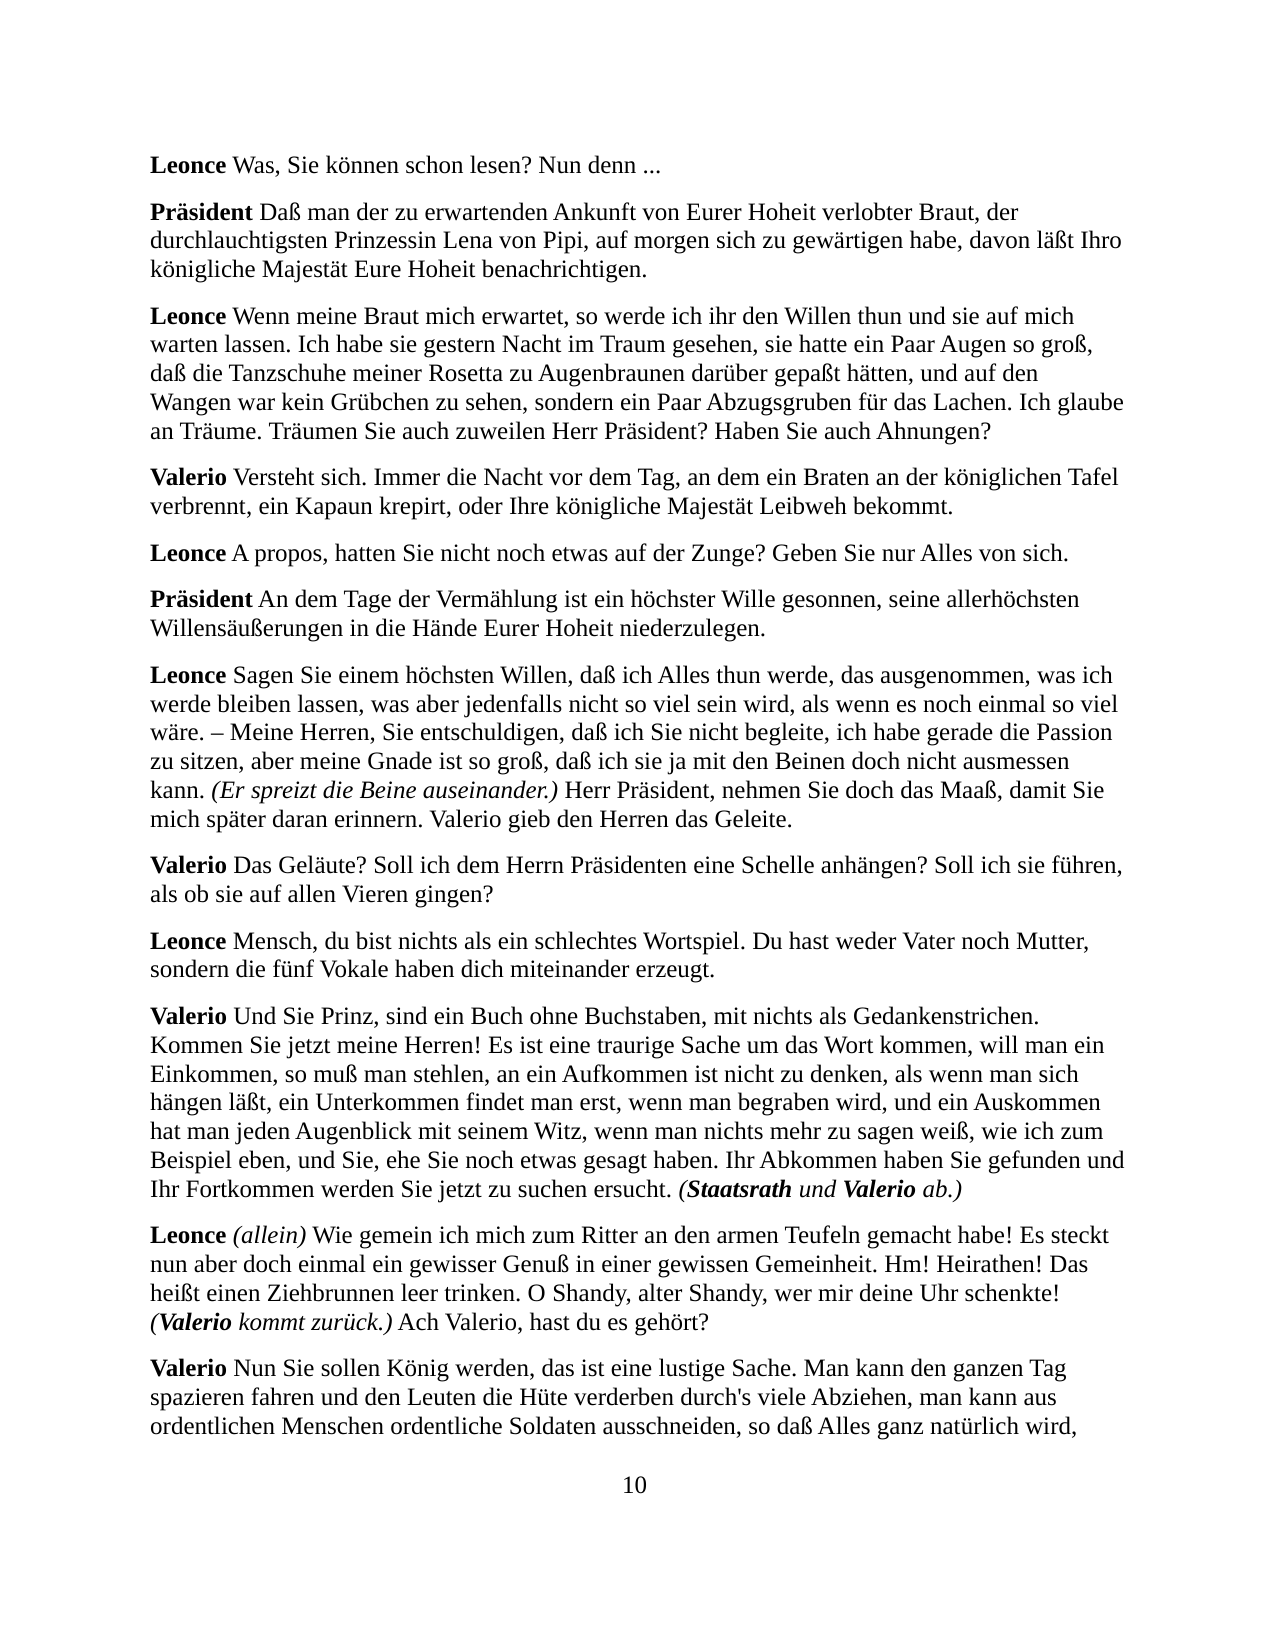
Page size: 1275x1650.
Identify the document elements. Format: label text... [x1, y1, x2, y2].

text Präsident An dem Tage der Vermählung ist ein höchster Wille gesonnen, seine allerhöchsten Willensäußerungen in die Hände Eurer Hoheit niederzulegen. [150, 584, 1125, 642]
text Valerio Und Sie Prinz, sind ein Buch ohne Buchstaben, mit nichts als Gedankenstrichen. Kommen Sie jetzt meine Herren! Es ist eine traurige Sache um das Wort kommen, will man ein Einkommen, so muß man stehlen, an ein Aufkommen ist nicht zu denken, als wenn man sich hängen läßt, ein Unterkommen findet man erst, wenn man begraben wird, und ein Auskommen hat man jeden Augenblick mit seinem Witz, wenn man nichts mehr zu sagen weiß, wie ich zum Beispiel eben, und Sie, ehe Sie noch etwas gesagt haben. Ihr Abkommen haben Sie gefunden und Ihr Fortkommen werden Sie jetzt zu suchen ersucht. (Staatsrath und Valerio ab.) [150, 1001, 1125, 1202]
text Valerio Versteht sich. Immer die Nacht vor dem Tag, an dem ein Braten an der königlichen Tafel verbrennt, ein Kapaun krepirt, oder Ihre königliche Majestät Leibweh bekommt. [150, 462, 1125, 520]
text Leonce Sagen Sie einem höchsten Willen, daß ich Alles thun werde, das ausgenommen, was ich werde bleiben lassen, was aber jedenfalls nicht so viel sein wird, als wenn es noch einmal so viel wäre. – Meine Herren, Sie entschuldigen, daß ich Sie nicht begleite, ich habe gerade die Passion zu sitzen, aber meine Gnade ist so groß, daß ich sie ja mit den Beinen doch nicht ausmessen kann. (Er spreizt die Beine auseinander.) Herr Präsident, nehmen Sie doch das Maaß, damit Sie mich später daran erinnern. Valerio gieb den Herren das Geleite. [150, 660, 1125, 832]
text Valerio Das Geläute? Soll ich dem Herrn Präsidenten eine Schelle anhängen? Soll ich sie führen, als ob sie auf allen Vieren gingen? [150, 850, 1125, 908]
text Leonce Mensch, du bist nichts als ein schlechtes Wortspiel. Du hast weder Vater noch Mutter, sondern die fünf Vokale haben dich miteinander erzeugt. [150, 926, 1125, 983]
text Präsident Daß man der zu erwartenden Ankunft von Eurer Hoheit verlobter Braut, der durchlauchtigsten Prinzessin Lena von Pipi, auf morgen sich zu gewärtigen habe, davon läßt Ihro königliche Majestät Eure Hoheit benachrichtigen. [150, 197, 1125, 283]
text Leonce Wenn meine Braut mich erwartet, so werde ich ihr den Willen thun und sie auf mich warten lassen. Ich habe sie gestern Nacht im Traum gesehen, sie hatte ein Paar Augen so groß, daß die Tanzschuhe meiner Rosetta zu Augenbraunen darüber gepaßt hätten, und auf den Wangen war kein Grübchen zu sehen, sondern ein Paar Abzugsgruben für das Lachen. Ich glaube an Träume. Träumen Sie auch zuweilen Herr Präsident? Haben Sie auch Ahnungen? [150, 301, 1125, 444]
text Leonce A propos, hatten Sie nicht noch etwas auf der Zunge? Geben Sie nur Alles von sich. [150, 538, 1125, 567]
text Valerio Nun Sie sollen König werden, das ist eine lustige Sache. Man kann den ganzen Tag spazieren fahren und den Leuten die Hüte verderben durch's viele Abziehen, man kann aus ordentlichen Menschen ordentliche Soldaten ausschneiden, so daß Alles ganz natürlich wird, [150, 1353, 1125, 1439]
text Leonce (allein) Wie gemein ich mich zum Ritter an den armen Teufeln gemacht habe! Es steckt nun aber doch einmal ein gewisser Genuß in einer gewissen Gemeinheit. Hm! Heirathen! Das heißt einen Ziehbrunnen leer trinken. O Shandy, alter Shandy, wer mir deine Uhr schenkte! (Valerio kommt zurück.) Ach Valerio, hast du es gehört? [150, 1220, 1125, 1335]
text Leonce Was, Sie können schon lesen? Nun denn ... [150, 150, 1125, 179]
